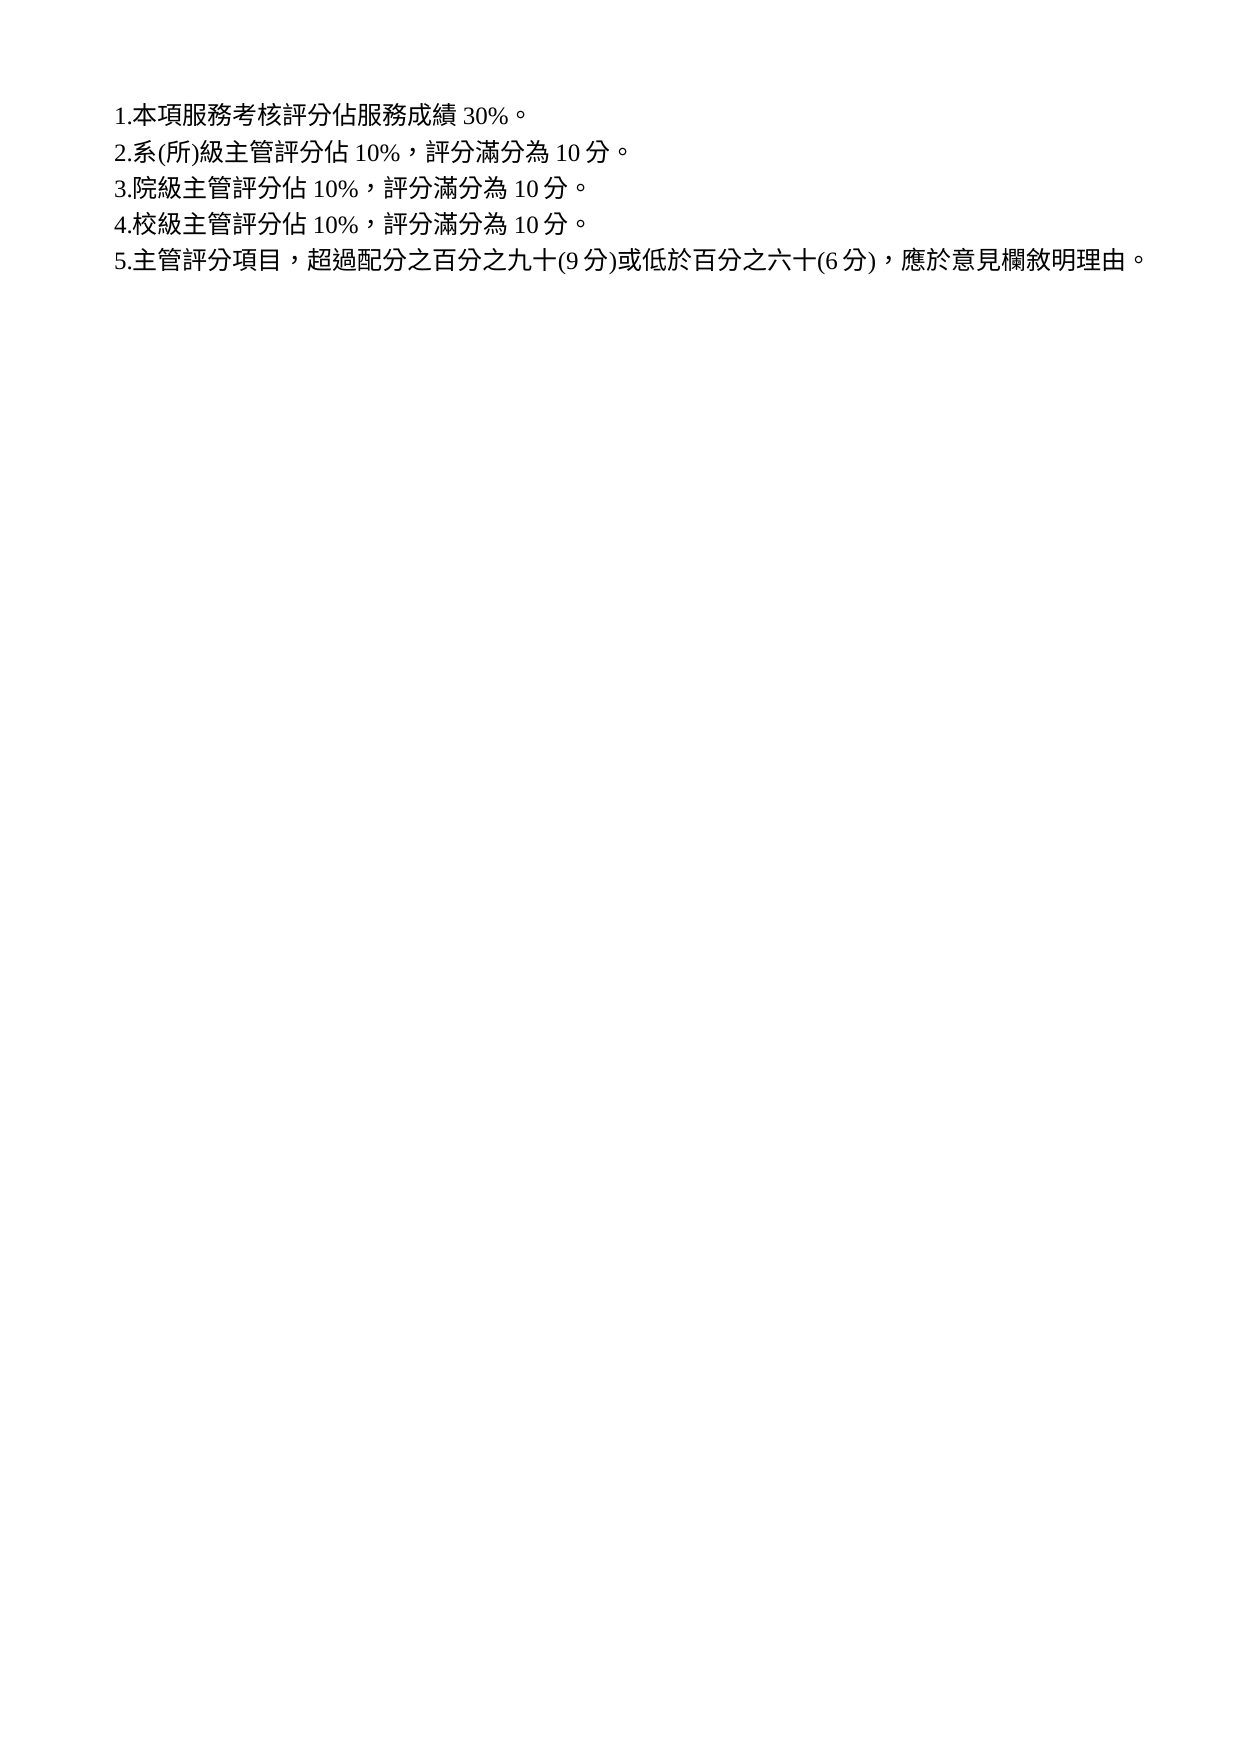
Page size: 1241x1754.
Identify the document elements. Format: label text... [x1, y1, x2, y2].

text 4.校級主管評分佔10%，評分滿分為10分。 [114, 204, 1151, 241]
text 3.院級主管評分佔10%，評分滿分為10分。 [114, 168, 1151, 204]
text 1.本項服務考核評分佔服務成績30%。 [114, 96, 1151, 132]
text 2.系(所)級主管評分佔10%，評分滿分為10分。 [114, 132, 1151, 168]
text 5.主管評分項目，超過配分之百分之九十(9分)或低於百分之六十(6分)，應於意見欄敘明理由。 [114, 241, 1151, 277]
